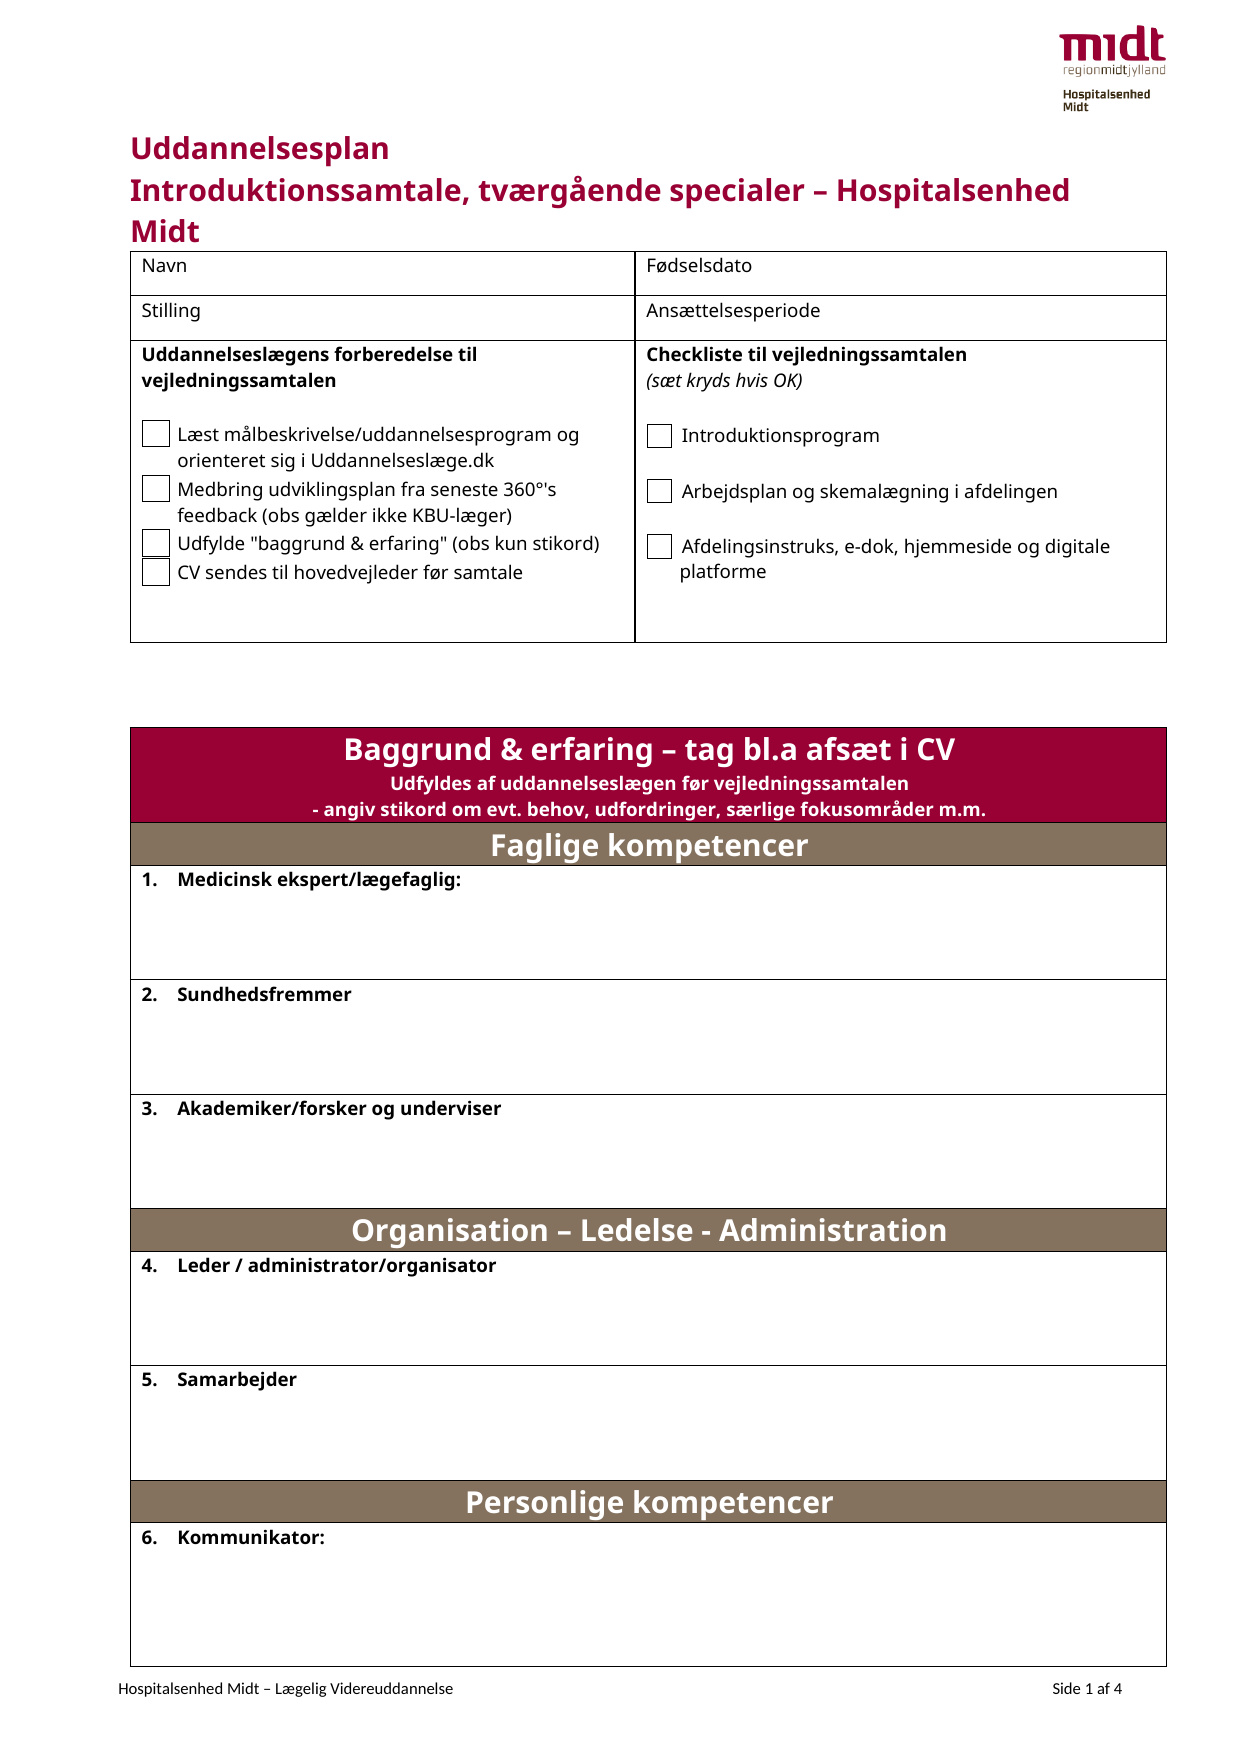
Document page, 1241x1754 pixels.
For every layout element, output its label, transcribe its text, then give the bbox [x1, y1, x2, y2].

table_header Baggrund & erfaring – tag bl.a afsæt i CV Udfyldes af uddannelseslægen før vejledningssamtalen - angiv stikord om evt. behov, udfordringer, særlige fokusområder m.m. [131, 728, 1166, 822]
picture [991, 0, 1234, 127]
table_cell Faglige kompetencer [131, 823, 1166, 865]
table_cell Stilling [131, 296, 634, 340]
table_cell Checkliste til vejledningssamtalen (sæt kryds hvis OK) Introduktionsprogram Arbejdsplan og skemalægning i afdelingen Afdelingsinstruks, e-dok, hjemmeside og digitale platforme [636, 341, 1166, 642]
table_header Fødselsdato [636, 252, 1166, 295]
table_cell Ansættelsesperiode [636, 296, 1166, 340]
table_cell Uddannelseslægens forberedelse til vejledningssamtalen Læst målbeskrivelse/uddannelsesprogram og orienteret sig i Uddannelseslæge.dk Medbring udviklingsplan fra seneste 360°'s feedback (obs gælder ikke KBU-læger) Udfylde "baggrund & erfaring" (obs kun stikord) CV sendes til hovedvejleder før samtale [131, 341, 634, 642]
table_cell 6. Kommunikator: [131, 1523, 1166, 1666]
table_cell Personlige kompetencer [131, 1481, 1166, 1522]
table_cell 4. Leder / administrator/organisator [131, 1252, 1166, 1365]
table_cell 3. Akademiker/forsker og underviser [131, 1095, 1166, 1208]
table_cell 2. Sundhedsfremmer [131, 980, 1166, 1093]
table_cell 5. Samarbejder [131, 1366, 1166, 1479]
text Introduktionssamtale, tværgående specialer – Hospitalsenhed Midt [130, 169, 1124, 251]
subtitle Uddannelsesplan [130, 74, 1124, 168]
table_cell 1. Medicinsk ekspert/lægefaglig: [131, 866, 1166, 979]
table_cell Organisation – Ledelse - Administration [131, 1209, 1166, 1251]
table_header Navn [131, 252, 634, 295]
